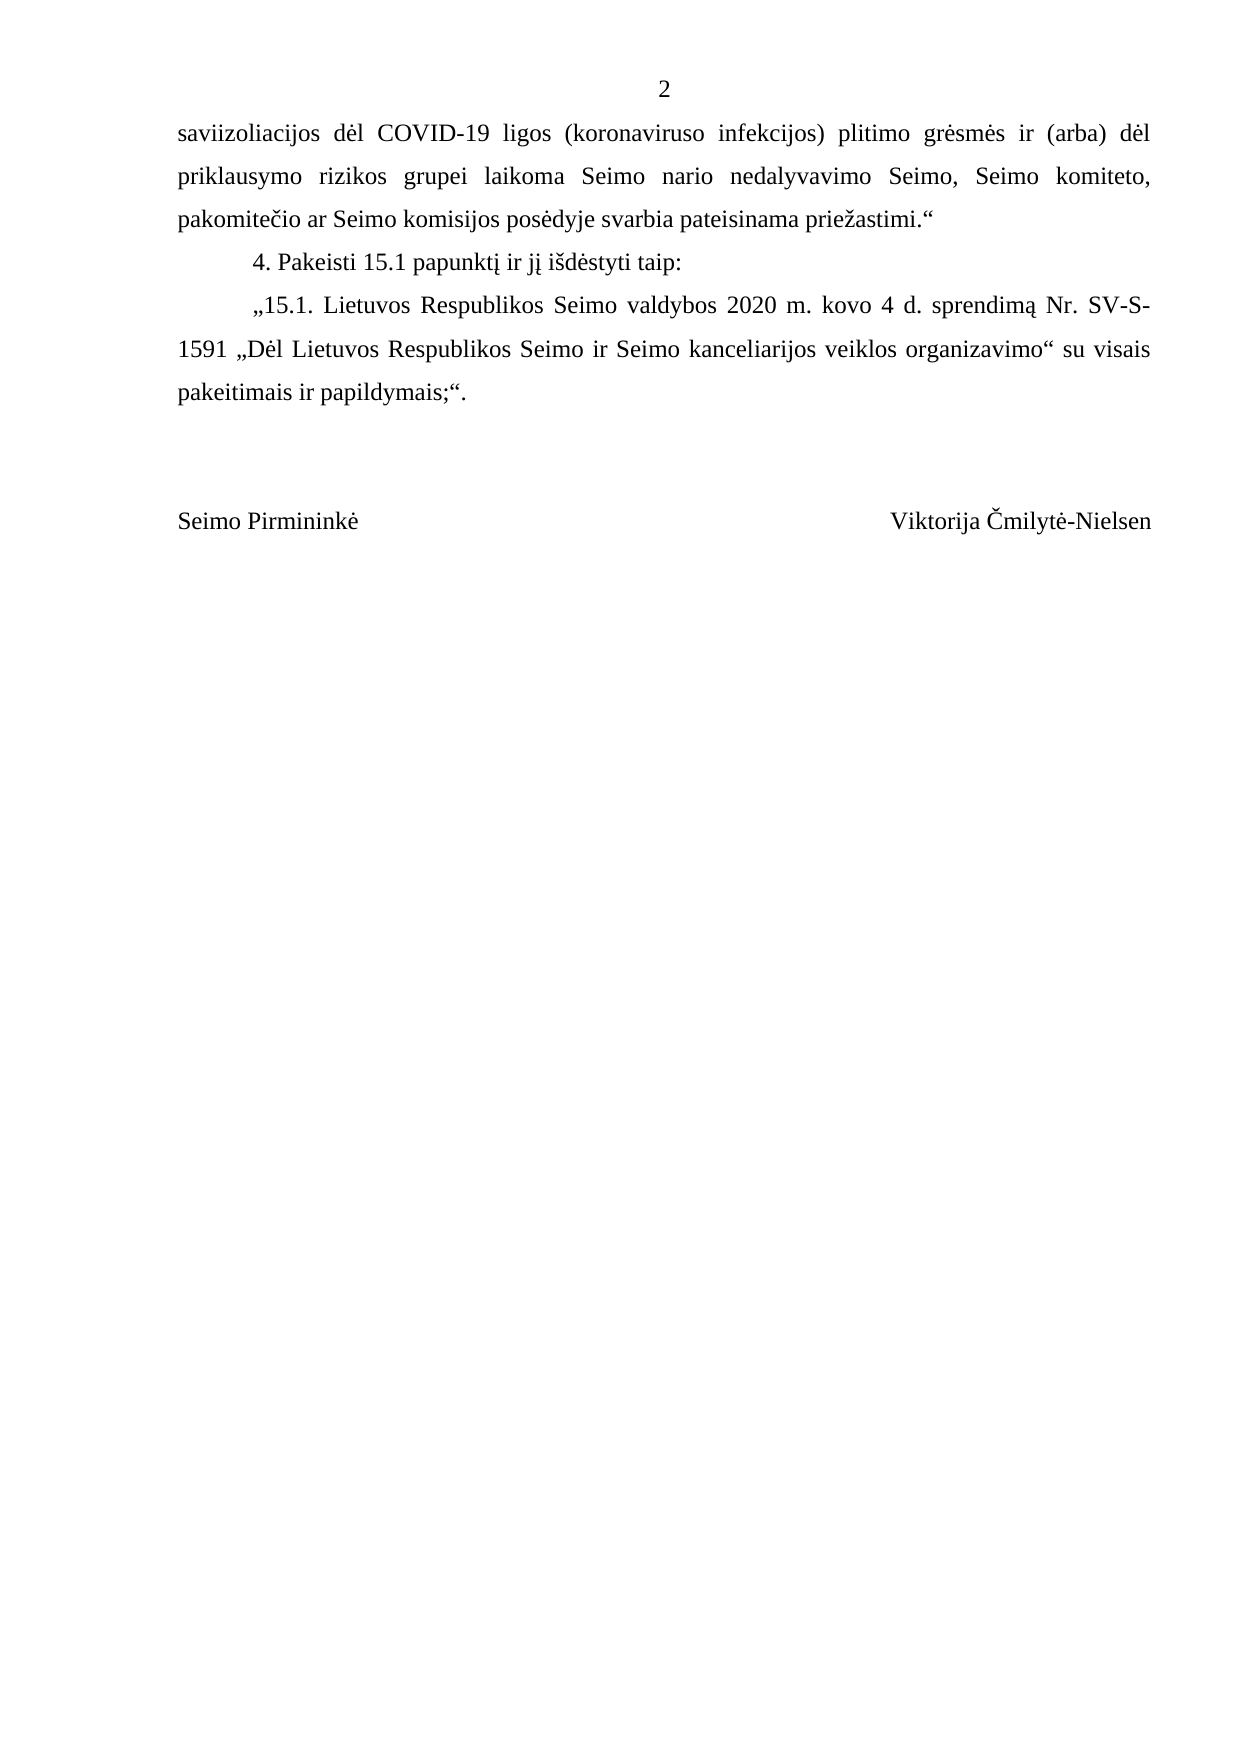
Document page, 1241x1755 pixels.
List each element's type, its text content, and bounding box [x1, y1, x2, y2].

text „15.1. Lietuvos Respublikos Seimo valdybos 2020 m. kovo 4 d. sprendimą Nr. SV-S-1591 „Dėl Lietuvos Respublikos Seimo ir Seimo kanceliarijos veiklos organizavimo“ su visais pakeitimais ir papildymais;“. [177, 291, 1152, 406]
text 4. Pakeisti 15.1 papunktį ir jį išdėstyti taip: [177, 247, 1152, 276]
text Seimo Pirmininkė Viktorija Čmilytė-Nielsen [177, 506, 1152, 535]
text saviizoliacijos dėl COVID-19 ligos (koronaviruso infekcijos) plitimo grėsmės ir (arba) dėl priklausymo rizikos grupei laikoma Seimo nario nedalyvavimo Seimo, Seimo komiteto, pakomitečio ar Seimo komisijos posėdyje svarbia pateisinama priežastimi.“ [177, 118, 1152, 233]
